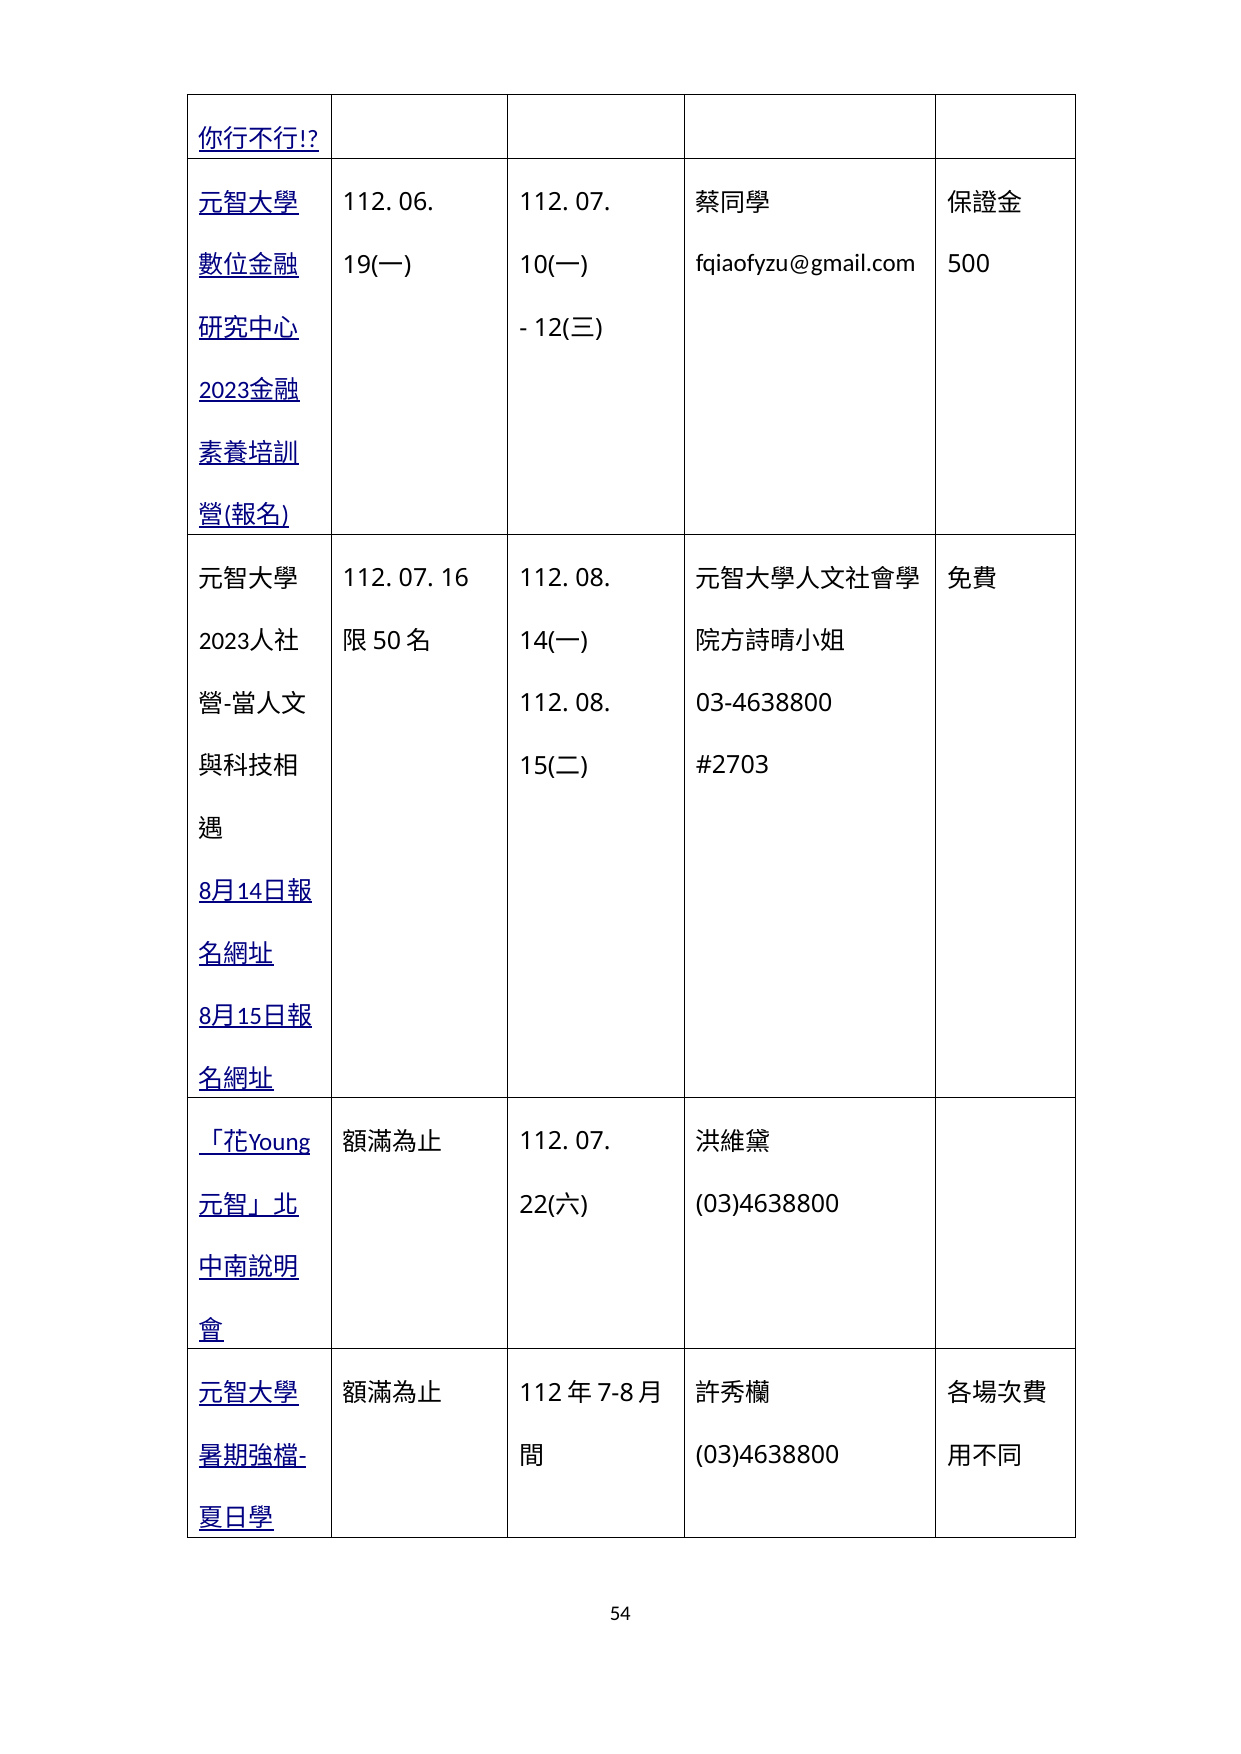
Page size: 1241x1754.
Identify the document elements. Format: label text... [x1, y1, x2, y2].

table_cell 「花Young元智」北中南說明會 [188, 1098, 331, 1348]
table_cell 洪維黛 (03)4638800 [685, 1098, 935, 1348]
table_cell 元智大學2023人社營-當人文與科技相遇 8月14日報名網址 8月15日報名網址 [188, 535, 331, 1097]
table_cell 112年7-8月間 [508, 1349, 684, 1537]
table_cell [685, 95, 935, 158]
table_cell 元智大學數位金融研究中心2023金融素養培訓營(報名) [188, 159, 331, 534]
table_cell 112. 08. 14(一) 112. 08. 15(二) [508, 535, 684, 1097]
table_cell 112. 06. 19(一) [332, 159, 507, 534]
table_cell 額滿為止 [332, 1349, 507, 1537]
table_cell 免費 [936, 535, 1075, 1097]
table_cell 元智大學暑期強檔-夏日學 [188, 1349, 331, 1537]
table_cell 元智大學人文社會學院方詩晴小姐 03-4638800 #2703 [685, 535, 935, 1097]
table_cell [508, 95, 684, 158]
table_cell 112. 07. 22(六) [508, 1098, 684, 1348]
table_cell 保證金500 [936, 159, 1075, 534]
table_cell 蔡同學fqiaofyzu@gmail.com [685, 159, 935, 534]
table_cell 額滿為止 [332, 1098, 507, 1348]
table_cell [936, 1098, 1075, 1348]
table_cell [936, 95, 1075, 158]
table_cell 112. 07. 10(一) - 12(三) [508, 159, 684, 534]
table_cell 你行不行!? [188, 95, 331, 158]
table_cell 112. 07. 16 限50名 [332, 535, 507, 1097]
table_cell [332, 95, 507, 158]
table_cell 許秀欗 (03)4638800 [685, 1349, 935, 1537]
table_cell 各場次費用不同 [936, 1349, 1075, 1537]
